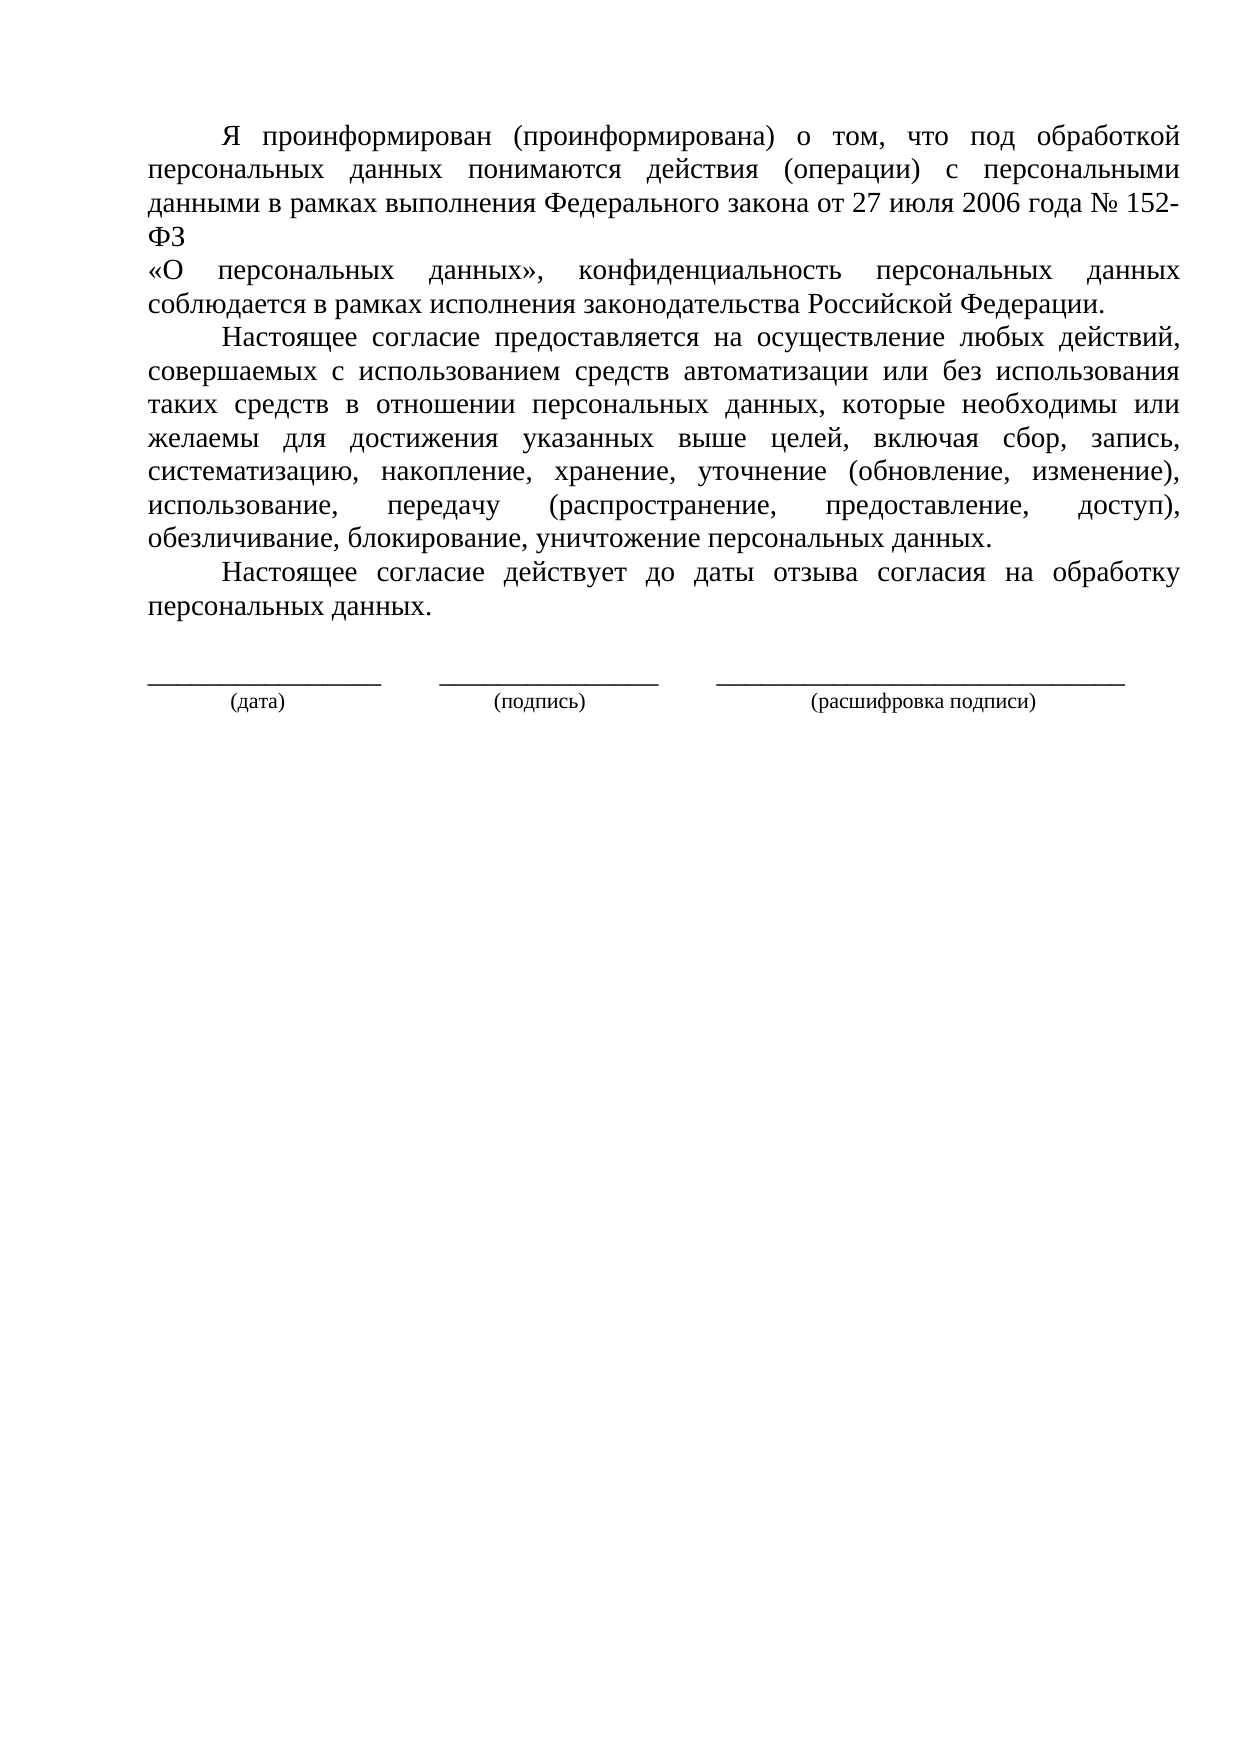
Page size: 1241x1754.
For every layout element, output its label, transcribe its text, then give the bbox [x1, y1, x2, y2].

text Настоящее согласие предоставляется на осуществление любых действий, совершаемых с использованием средств автоматизации или без использования таких средств в отношении персональных данных, которые необходимы или желаемы для достижения указанных выше целей, включая сбор, запись, систематизацию, накопление, хранение, уточнение (обновление, изменение), использование, передачу (распространение, предоставление, доступ), обезличивание, блокирование, уничтожение персональных данных. [148, 319, 1181, 554]
text Настоящее согласие действует до даты отзыва согласия на обработку персональных данных. [148, 554, 1181, 621]
text ________________ _______________ ____________________________ [148, 655, 1181, 688]
text (дата) (подпись) (расшифровка подписи) [148, 688, 1181, 727]
text Я проинформирован (проинформирована) о том, что под обработкой персональных данных понимаются действия (операции) с персональными данными в рамках выполнения Федерального закона от 27 июля 2006 года № 152-ФЗ «О персональных данных», конфиденциальность персональных данных соблюдается в рамках исполнения законодательства Российской Федерации. [148, 118, 1181, 319]
